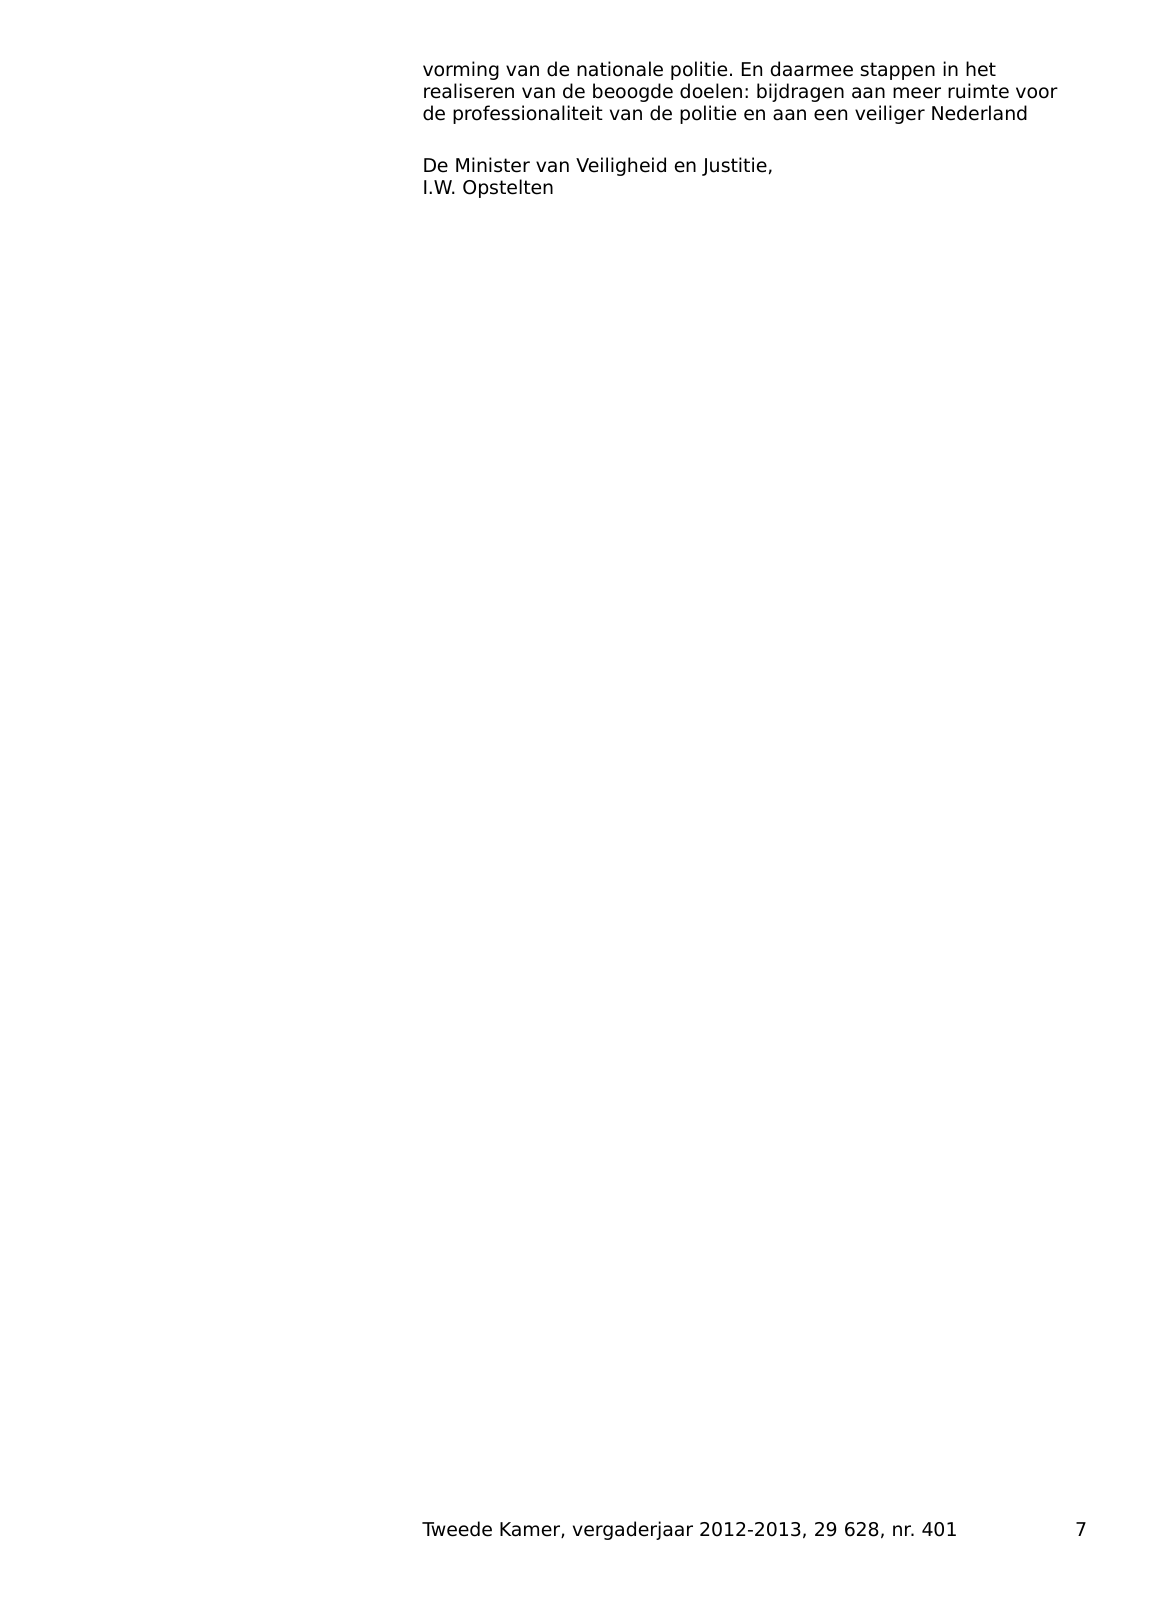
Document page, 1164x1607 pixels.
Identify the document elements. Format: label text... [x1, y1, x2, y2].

text vorming van de nationale politie. En daarmee stappen in het realiseren van de beoogde doelen: bijdragen aan meer ruimte voor de professionaliteit van de politie en aan een veiliger Nederland [422, 59, 1087, 125]
text De Minister van Veiligheid en Justitie, I.W. Opstelten [422, 155, 1087, 199]
